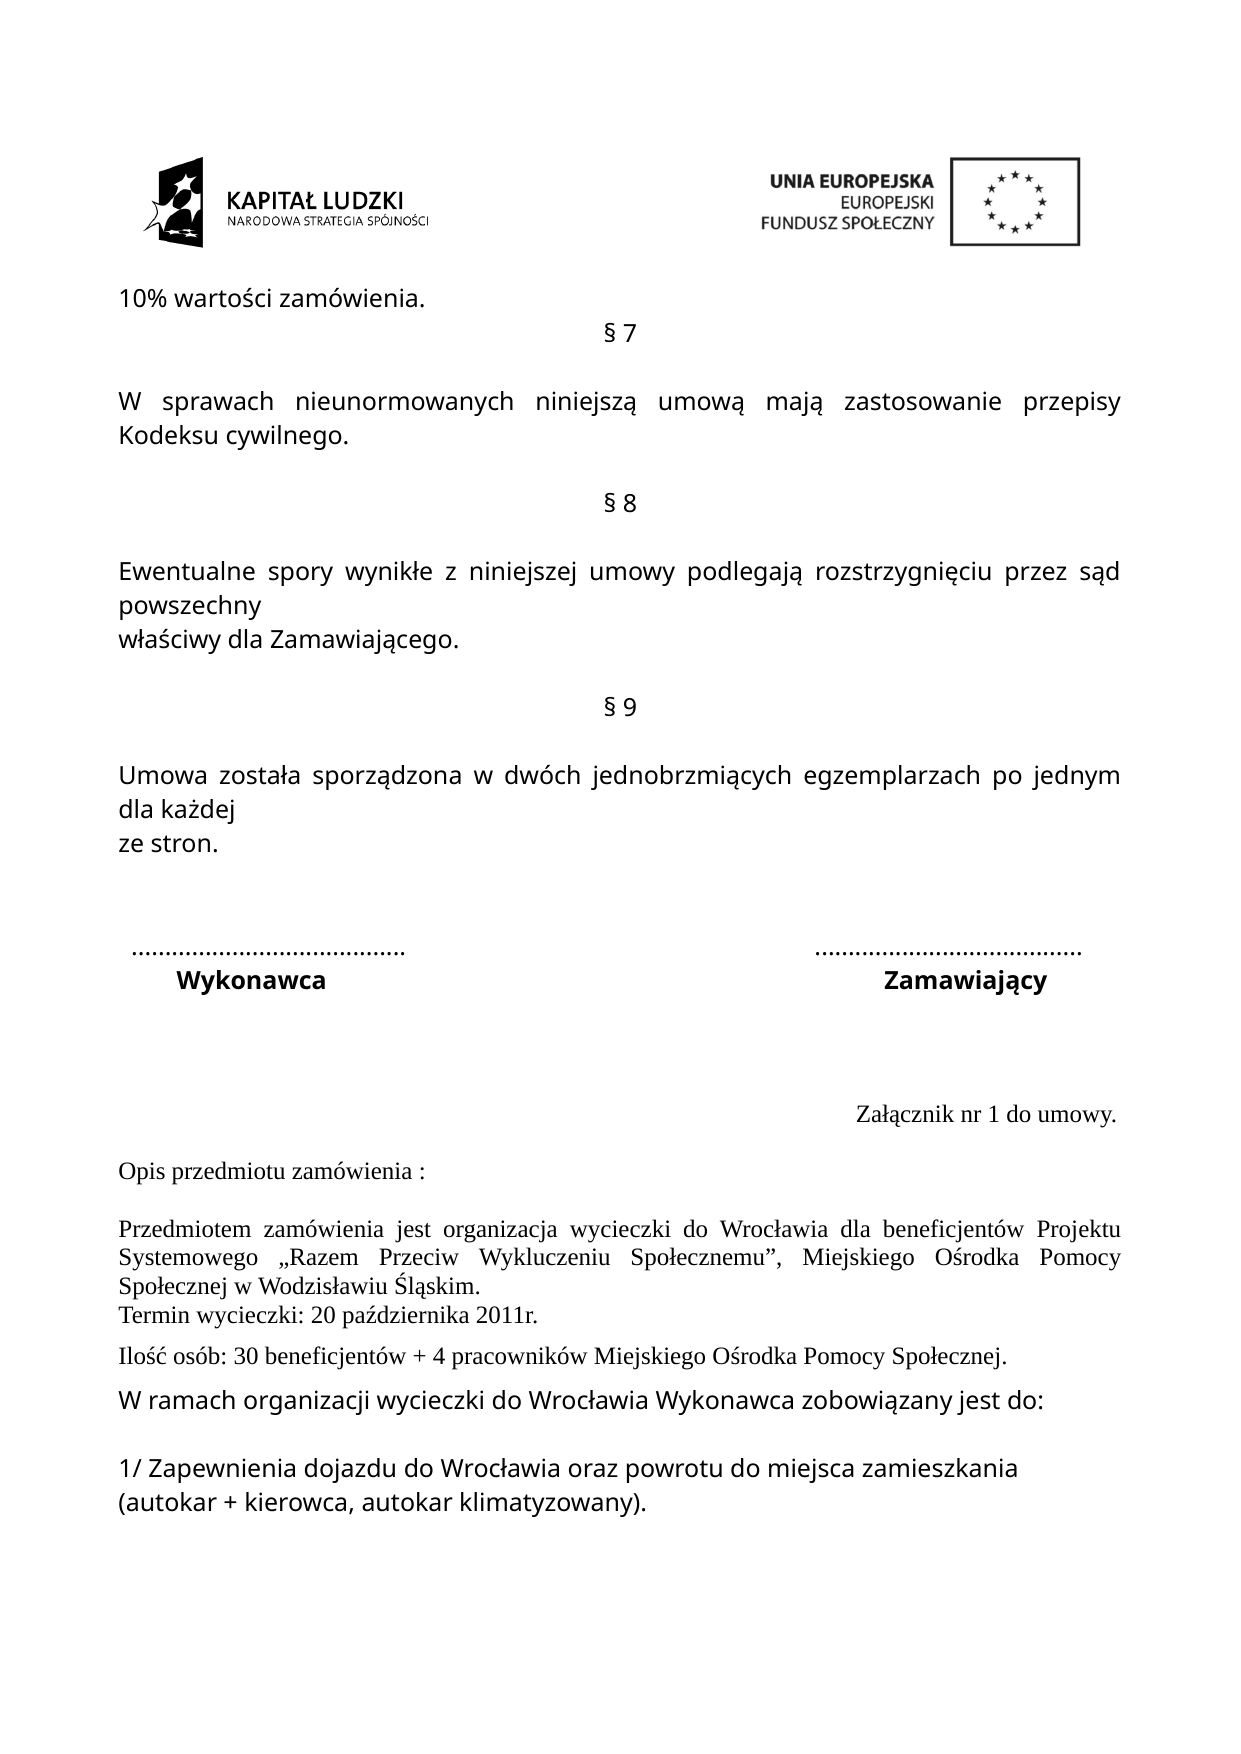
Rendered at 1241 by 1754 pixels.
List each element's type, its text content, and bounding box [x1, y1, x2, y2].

text § 9 [118, 690, 1122, 724]
text właściwy dla Zamawiającego. [118, 622, 1122, 656]
text W ramach organizacji wycieczki do Wrocławia Wykonawca zobowiązany jest do: [118, 1382, 1122, 1416]
text W sprawach nieunormowanych niniejszą umową mają zastosowanie przepisy Kodeksu cywilnego. [118, 383, 1122, 451]
text § 7 [118, 315, 1122, 349]
text Załącznik nr 1 do umowy. [118, 1099, 1122, 1127]
text ze stron. [118, 826, 1122, 860]
text Umowa została sporządzona w dwóch jednobrzmiących egzemplarzach po jednym dla każdej [118, 758, 1122, 826]
text Przedmiotem zamówienia jest organizacja wycieczki do Wrocławia dla beneficjentów Projektu Systemowego „Razem Przeciw Wykluczeniu Społecznemu”, Miejskiego Ośrodka Pomocy Społecznej w Wodzisławiu Śląskim. [118, 1185, 1122, 1300]
text 1/ Zapewnienia dojazdu do Wrocławia oraz powrotu do miejsca zamieszkania (autokar + kierowca, autokar klimatyzowany). [118, 1451, 1122, 1519]
text Opis przedmiotu zamówienia : [118, 1156, 1122, 1185]
picture [118, 118, 1122, 282]
text Wykonawca Zamawiający [118, 962, 1122, 996]
text Termin wycieczki: 20 października 2011r. [118, 1300, 1122, 1329]
text ......................................... ........................................ [118, 928, 1122, 962]
text Ilość osób: 30 beneficjentów + 4 pracowników Miejskiego Ośrodka Pomocy Społecznej. [118, 1341, 1122, 1370]
text § 8 [118, 486, 1122, 519]
text Ewentualne spory wynikłe z niniejszej umowy podlegają rozstrzygnięciu przez sąd powszechny [118, 554, 1122, 622]
text 10% wartości zamówienia. [118, 282, 1122, 315]
